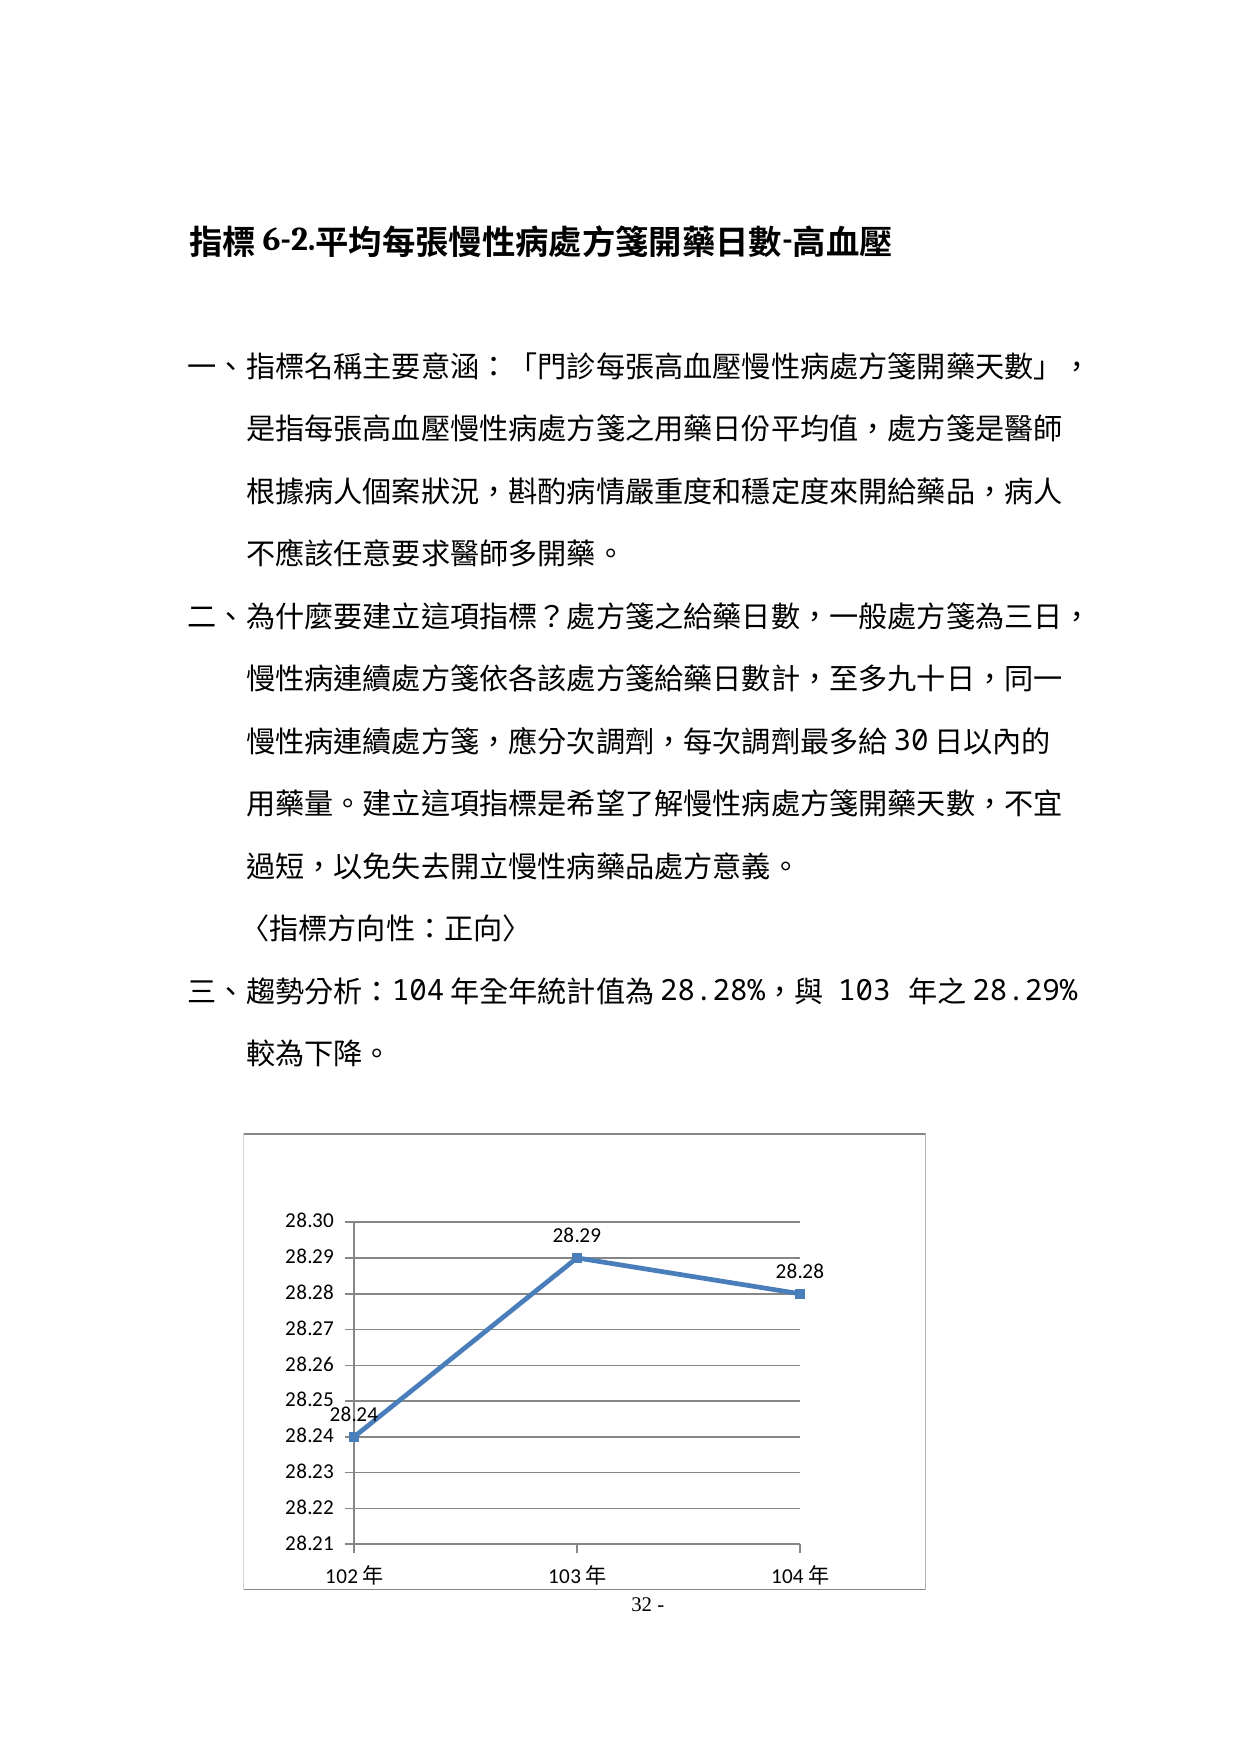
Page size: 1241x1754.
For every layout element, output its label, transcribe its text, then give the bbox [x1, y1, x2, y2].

text 三、趨勢分析：104年全年統計值為28.28%，與 103 年之28.29%較為下降。 [187, 948, 1078, 1073]
text 二、為什麼要建立這項指標？處方箋之給藥日數，一般處方箋為三日，慢性病連續處方箋依各該處方箋給藥日數計，至多九十日，同一慢性病連續處方箋，應分次調劑，每次調劑最多給30日以內的用藥量。建立這項指標是希望了解慢性病處方箋開藥天數，不宜過短，以免失去開立慢性病藥品處方意義。 [187, 573, 1078, 885]
table_header 指標6-2.平均每張慢性病處方箋開藥日數-高血壓 [188, 135, 910, 267]
table_header [379, 1073, 485, 1133]
table_cell [188, 1346, 243, 1448]
table_header [804, 1073, 910, 1133]
table_header [188, 1073, 273, 1159]
table_header [698, 1073, 804, 1133]
table_header [273, 1073, 379, 1133]
table_header [592, 1073, 698, 1133]
text 〈指標方向性：正向〉 [187, 885, 1078, 948]
table_cell [188, 1448, 243, 1534]
table_cell [188, 1159, 243, 1260]
table_cell [188, 1260, 243, 1346]
table_header [485, 1073, 592, 1133]
text 一、指標名稱主要意涵：「門診每張高血壓慢性病處方箋開藥天數」，是指每張高血壓慢性病處方箋之用藥日份平均值，處方箋是醫師根據病人個案狀況，斟酌病情嚴重度和穩定度來開給藥品，病人不應該任意要求醫師多開藥。 [187, 323, 1078, 573]
